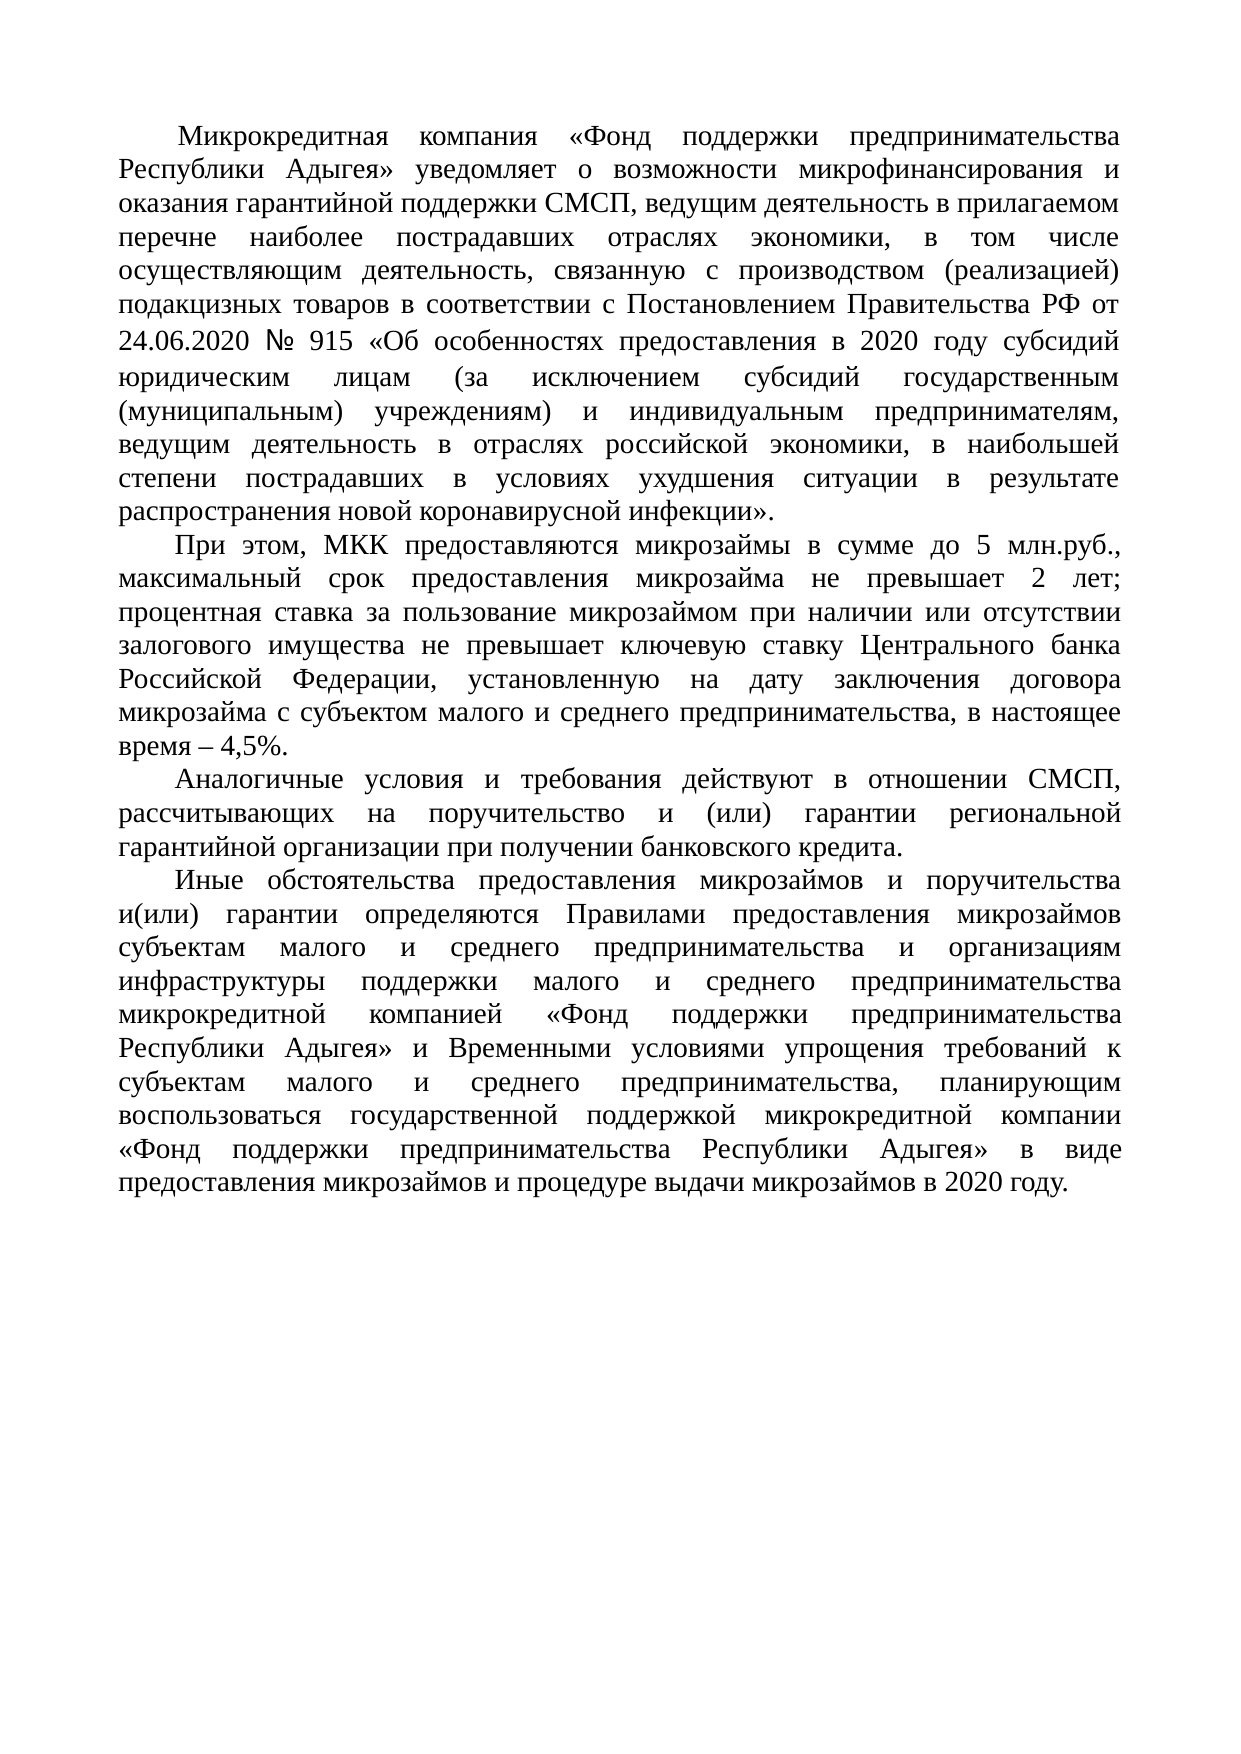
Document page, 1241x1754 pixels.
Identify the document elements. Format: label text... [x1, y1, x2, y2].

text Иные обстоятельства предоставления микрозаймов и поручительства и(или) гарантии определяются Правилами предоставления микрозаймов субъектам малого и среднего предпринимательства и организациям инфраструктуры поддержки малого и среднего предпринимательства микрокредитной компанией «Фонд поддержки предпринимательства Республики Адыгея» и Временными условиями упрощения требований к субъектам малого и среднего предпринимательства, планирующим воспользоваться государственной поддержкой микрокредитной компании «Фонд поддержки предпринимательства Республики Адыгея» в виде предоставления микрозаймов и процедуре выдачи микрозаймов в 2020 году. [118, 862, 1122, 1198]
text Микрокредитная компания «Фонд поддержки предпринимательства Республики Адыгея» уведомляет о возможности микрофинансирования и оказания гарантийной поддержки СМСП, ведущим деятельность в прилагаемом перечне наиболее пострадавших отраслях экономики, в том числе осуществляющим деятельность, связанную с производством (реализацией) подакцизных товаров в соответствии с Постановлением Правительства РФ от 24.06.2020 № 915 «Об особенностях предоставления в 2020 году субсидий юридическим лицам (за исключением субсидий государственным (муниципальным) учреждениям) и индивидуальным предпринимателям, ведущим деятельность в отраслях российской экономики, в наибольшей степени пострадавших в условиях ухудшения ситуации в результате распространения новой коронавирусной инфекции». [118, 118, 1120, 527]
text При этом, МКК предоставляются микрозаймы в сумме до 5 млн.руб., максимальный срок предоставления микрозайма не превышает 2 лет; процентная ставка за пользование микрозаймом при наличии или отсутствии залогового имущества не превышает ключевую ставку Центрального банка Российской Федерации, установленную на дату заключения договора микрозайма с субъектом малого и среднего предпринимательства, в настоящее время – 4,5%. [118, 527, 1122, 762]
text Аналогичные условия и требования действуют в отношении СМСП, рассчитывающих на поручительство и (или) гарантии региональной гарантийной организации при получении банковского кредита. [118, 762, 1122, 862]
